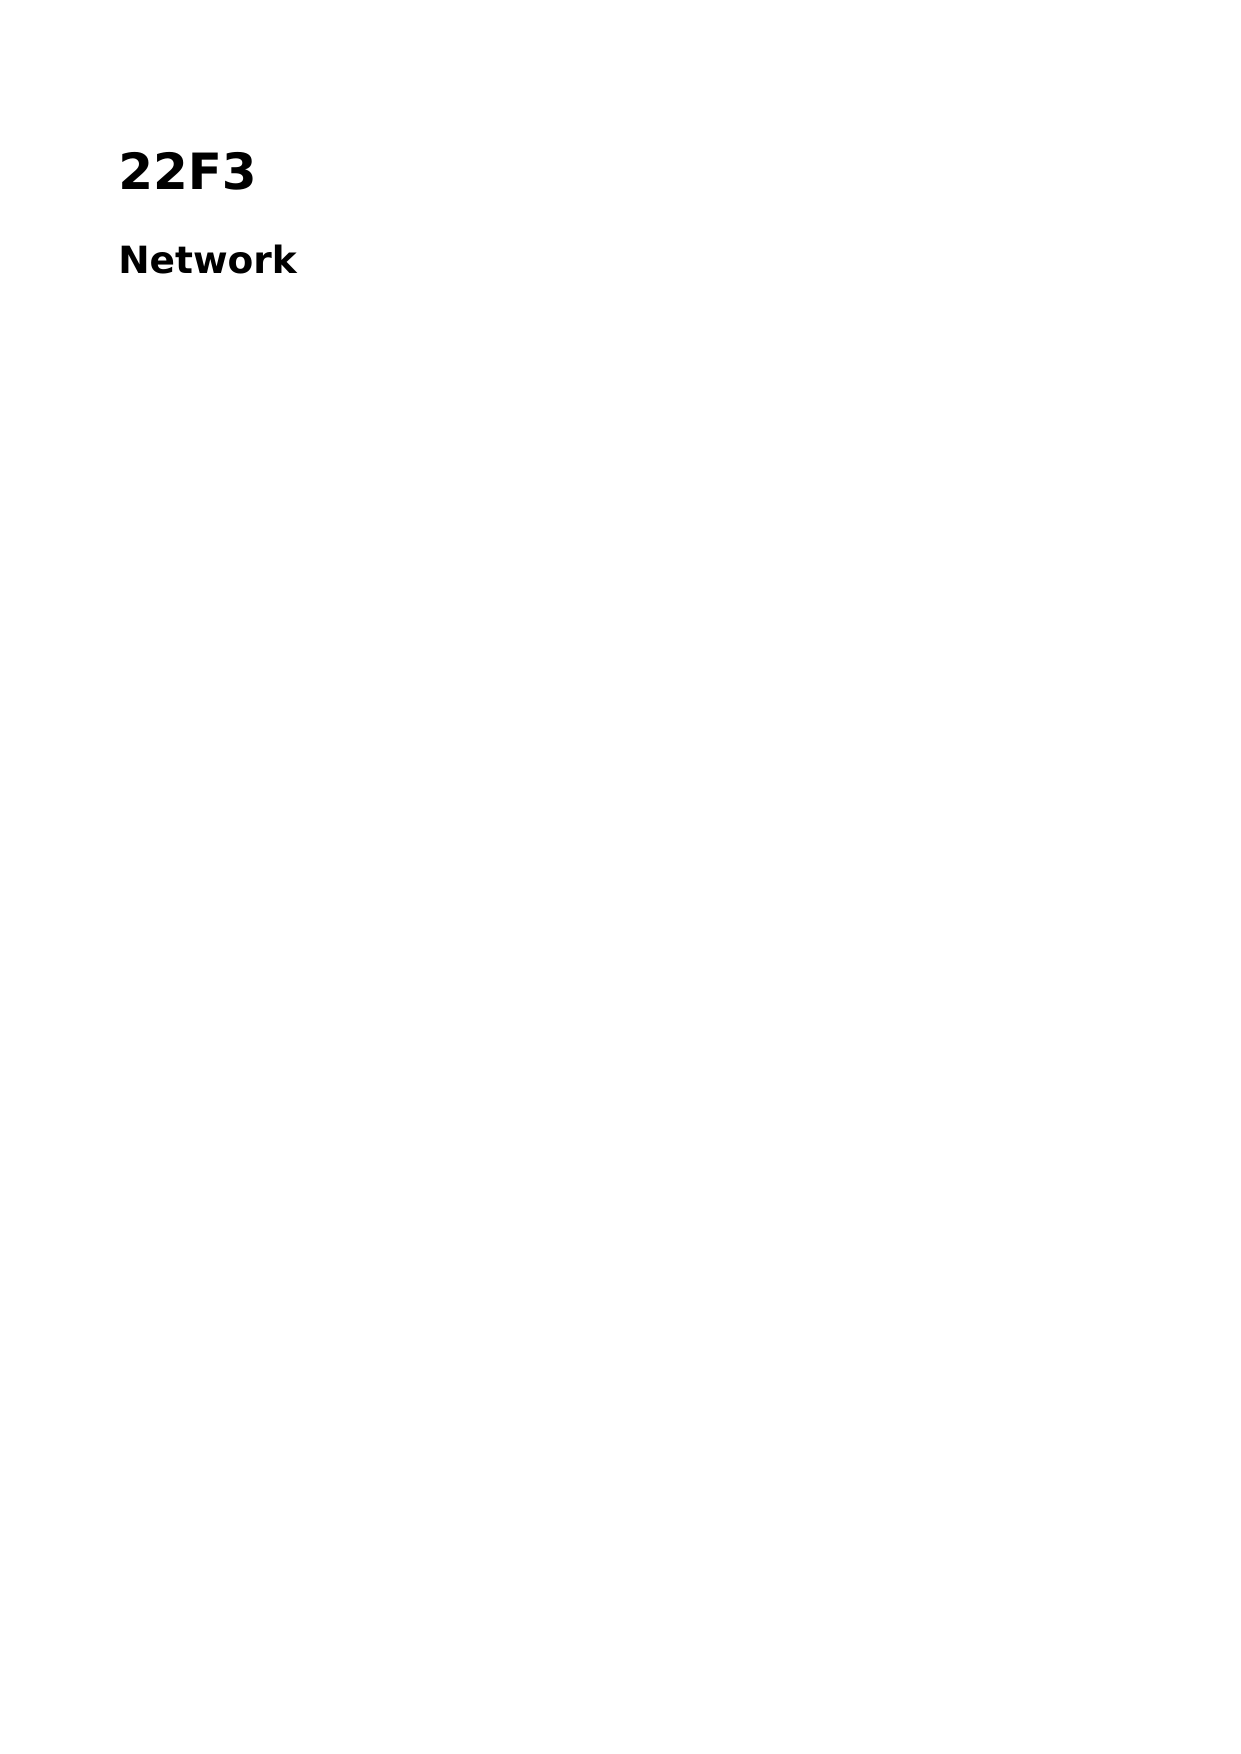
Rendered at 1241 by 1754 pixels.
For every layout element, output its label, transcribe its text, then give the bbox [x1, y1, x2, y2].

subtitle 22F3 [118, 143, 1122, 201]
subtitle Network [118, 239, 1122, 282]
